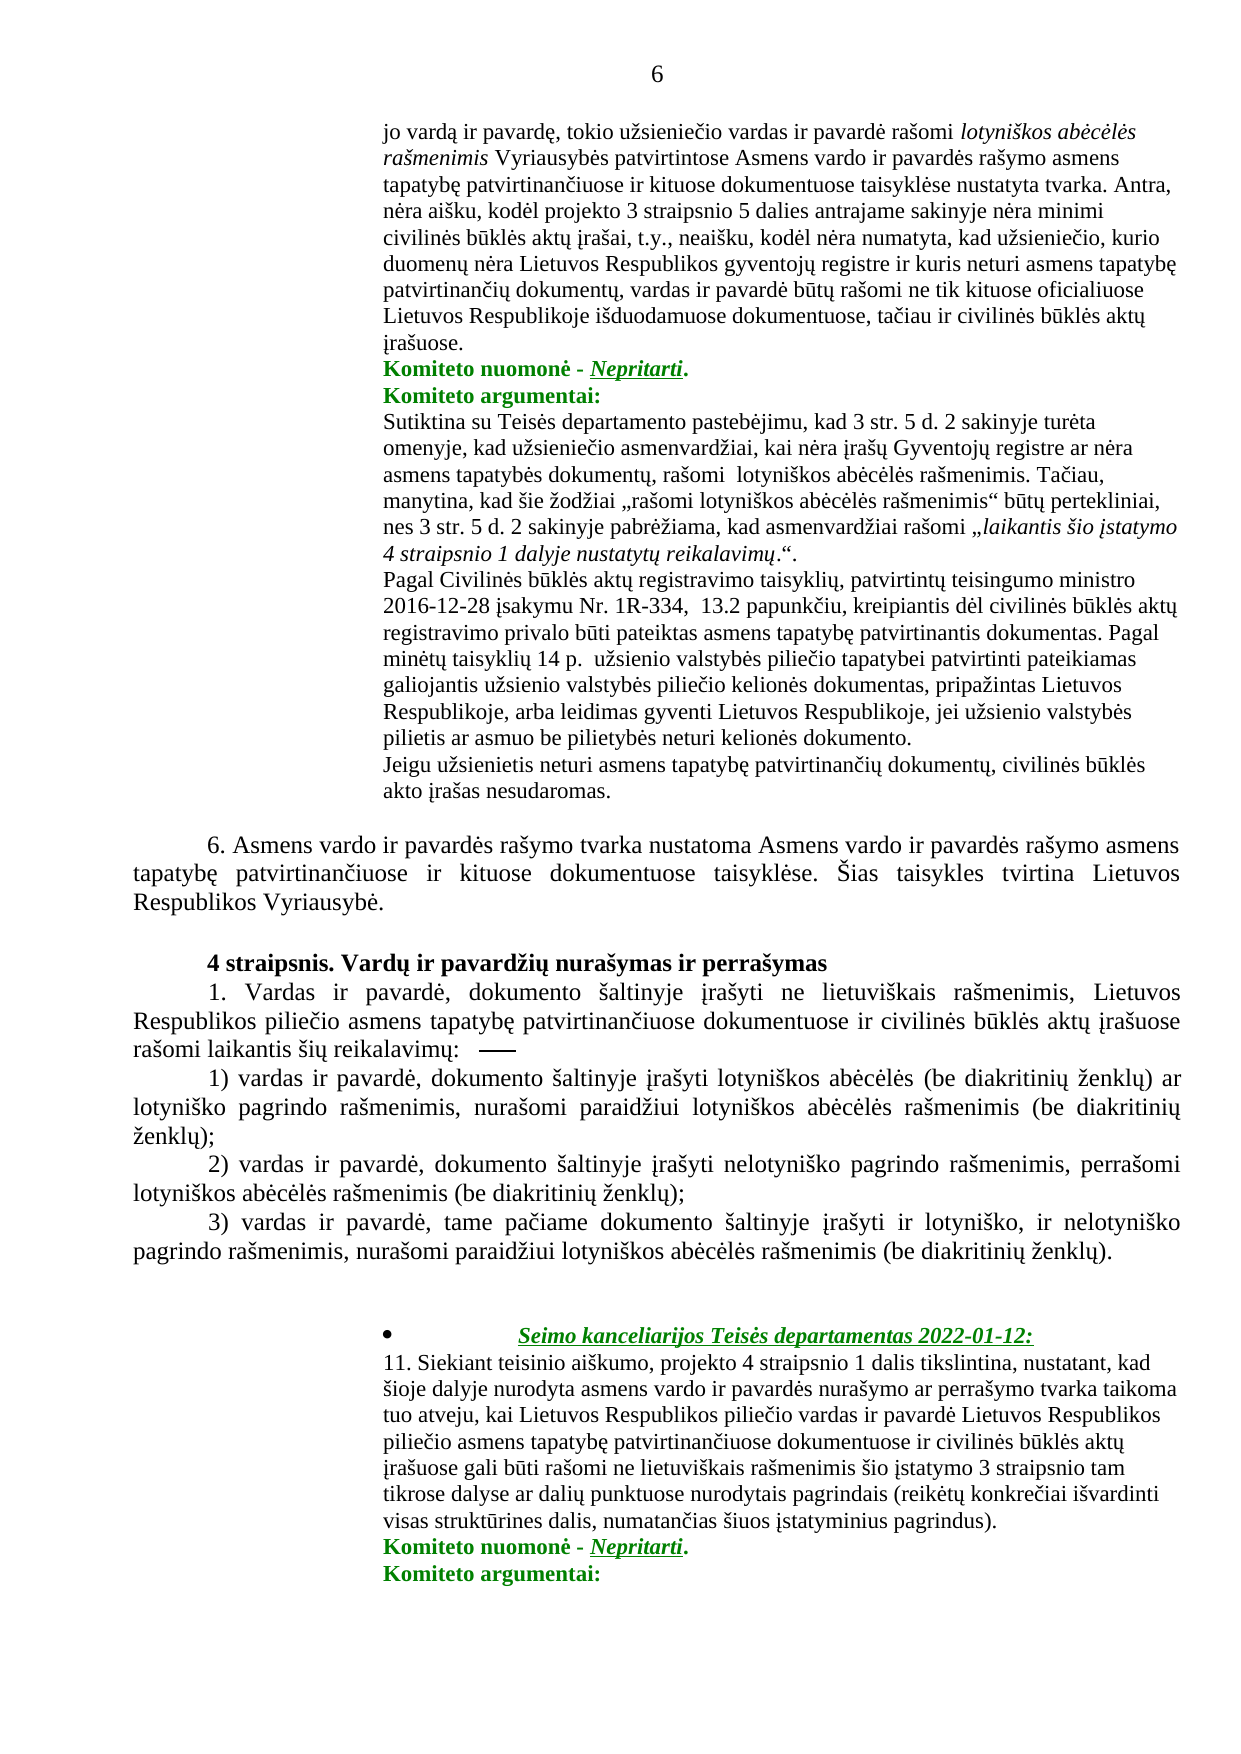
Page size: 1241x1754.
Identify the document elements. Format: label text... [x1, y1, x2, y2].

text 6. Asmens vardo ir pavardės rašymo tvarka nustatoma Asmens vardo ir pavardės rašymo asmens tapatybę patvirtinančiuose ir kituose dokumentuose taisyklėse. Šias taisykles tvirtina Lietuvos Respublikos Vyriausybė. [133, 830, 1181, 916]
text Komiteto argumentai: [383, 1559, 1181, 1586]
text Komiteto nuomonė - Nepritarti. [383, 355, 1181, 382]
text 2) vardas ir pavardė, dokumento šaltinyje įrašyti nelotyniško pagrindo rašmenimis, perrašomi lotyniškos abėcėlės rašmenimis (be diakritinių ženklų); [133, 1149, 1181, 1207]
text Komiteto argumentai: [383, 382, 1181, 408]
text 3) vardas ir pavardė, tame pačiame dokumento šaltinyje įrašyti ir lotyniško, ir nelotyniško pagrindo rašmenimis, nurašomi paraidžiui lotyniškos abėcėlės rašmenimis (be diakritinių ženklų). [133, 1207, 1181, 1264]
text jo vardą ir pavardę, tokio užsieniečio vardas ir pavardė rašomi lotyniškos abėcėlės rašmenimis Vyriausybės patvirtintose Asmens vardo ir pavardės rašymo asmens tapatybę patvirtinančiuose ir kituose dokumentuose taisyklėse nustatyta tvarka. Antra, nėra aišku, kodėl projekto 3 straipsnio 5 dalies antrajame sakinyje nėra minimi civilinės būklės aktų įrašai, t.y., neaišku, kodėl nėra numatyta, kad užsieniečio, kurio duomenų nėra Lietuvos Respublikos gyventojų registre ir kuris neturi asmens tapatybę patvirtinančių dokumentų, vardas ir pavardė būtų rašomi ne tik kituose oficialiuose Lietuvos Respublikoje išduodamuose dokumentuose, tačiau ir civilinės būklės aktų įrašuose. [383, 118, 1181, 355]
text 11. Siekiant teisinio aiškumo, projekto 4 straipsnio 1 dalis tikslintina, nustatant, kad šioje dalyje nurodyta asmens vardo ir pavardės nurašymo ar perrašymo tvarka taikoma tuo atveju, kai Lietuvos Respublikos piliečio vardas ir pavardė Lietuvos Respublikos piliečio asmens tapatybę patvirtinančiuose dokumentuose ir civilinės būklės aktų įrašuose gali būti rašomi ne lietuviškais rašmenimis šio įstatymo 3 straipsnio tam tikrose dalyse ar dalių punktuose nurodytais pagrindais (reikėtų konkrečiai išvardinti visas struktūrines dalis, numatančias šiuos įstatyminius pagrindus). [383, 1349, 1181, 1533]
list Seimo kanceliarijos Teisės departamentas 2022-01-12: [383, 1322, 1181, 1349]
text 1) vardas ir pavardė, dokumento šaltinyje įrašyti lotyniškos abėcėlės (be diakritinių ženklų) ar lotyniško pagrindo rašmenimis, nurašomi paraidžiui lotyniškos abėcėlės rašmenimis (be diakritinių ženklų); [133, 1063, 1181, 1149]
text Komiteto nuomonė - Nepritarti. [383, 1533, 1181, 1559]
text Jeigu užsienietis neturi asmens tapatybę patvirtinančių dokumentų, civilinės būklės akto įrašas nesudaromas. [383, 751, 1181, 803]
text Pagal Civilinės būklės aktų registravimo taisyklių, patvirtintų teisingumo ministro 2016-12-28 įsakymu Nr. 1R-334, 13.2 papunkčiu, kreipiantis dėl civilinės būklės aktų registravimo privalo būti pateiktas asmens tapatybę patvirtinantis dokumentas. Pagal minėtų taisyklių 14 p. užsienio valstybės piliečio tapatybei patvirtinti pateikiamas galiojantis užsienio valstybės piliečio kelionės dokumentas, pripažintas Lietuvos Respublikoje, arba leidimas gyventi Lietuvos Respublikoje, jei užsienio valstybės pilietis ar asmuo be pilietybės neturi kelionės dokumento. [383, 566, 1181, 751]
text 4 straipsnis. Vardų ir pavardžių nurašymas ir perrašymas [133, 948, 1181, 977]
text 1. Vardas ir pavardė, dokumento šaltinyje įrašyti ne lietuviškais rašmenimis, Lietuvos Respublikos piliečio asmens tapatybę patvirtinančiuose dokumentuose ir civilinės būklės aktų įrašuose rašomi laikantis šių reikalavimų: [133, 977, 1181, 1063]
text Sutiktina su Teisės departamento pastebėjimu, kad 3 str. 5 d. 2 sakinyje turėta omenyje, kad užsieniečio asmenvardžiai, kai nėra įrašų Gyventojų registre ar nėra asmens tapatybės dokumentų, rašomi lotyniškos abėcėlės rašmenimis. Tačiau, manytina, kad šie žodžiai „rašomi lotyniškos abėcėlės rašmenimis“ būtų pertekliniai, nes 3 str. 5 d. 2 sakinyje pabrėžiama, kad asmenvardžiai rašomi „laikantis šio įstatymo 4 straipsnio 1 dalyje nustatytų reikalavimų.“. [383, 408, 1181, 566]
